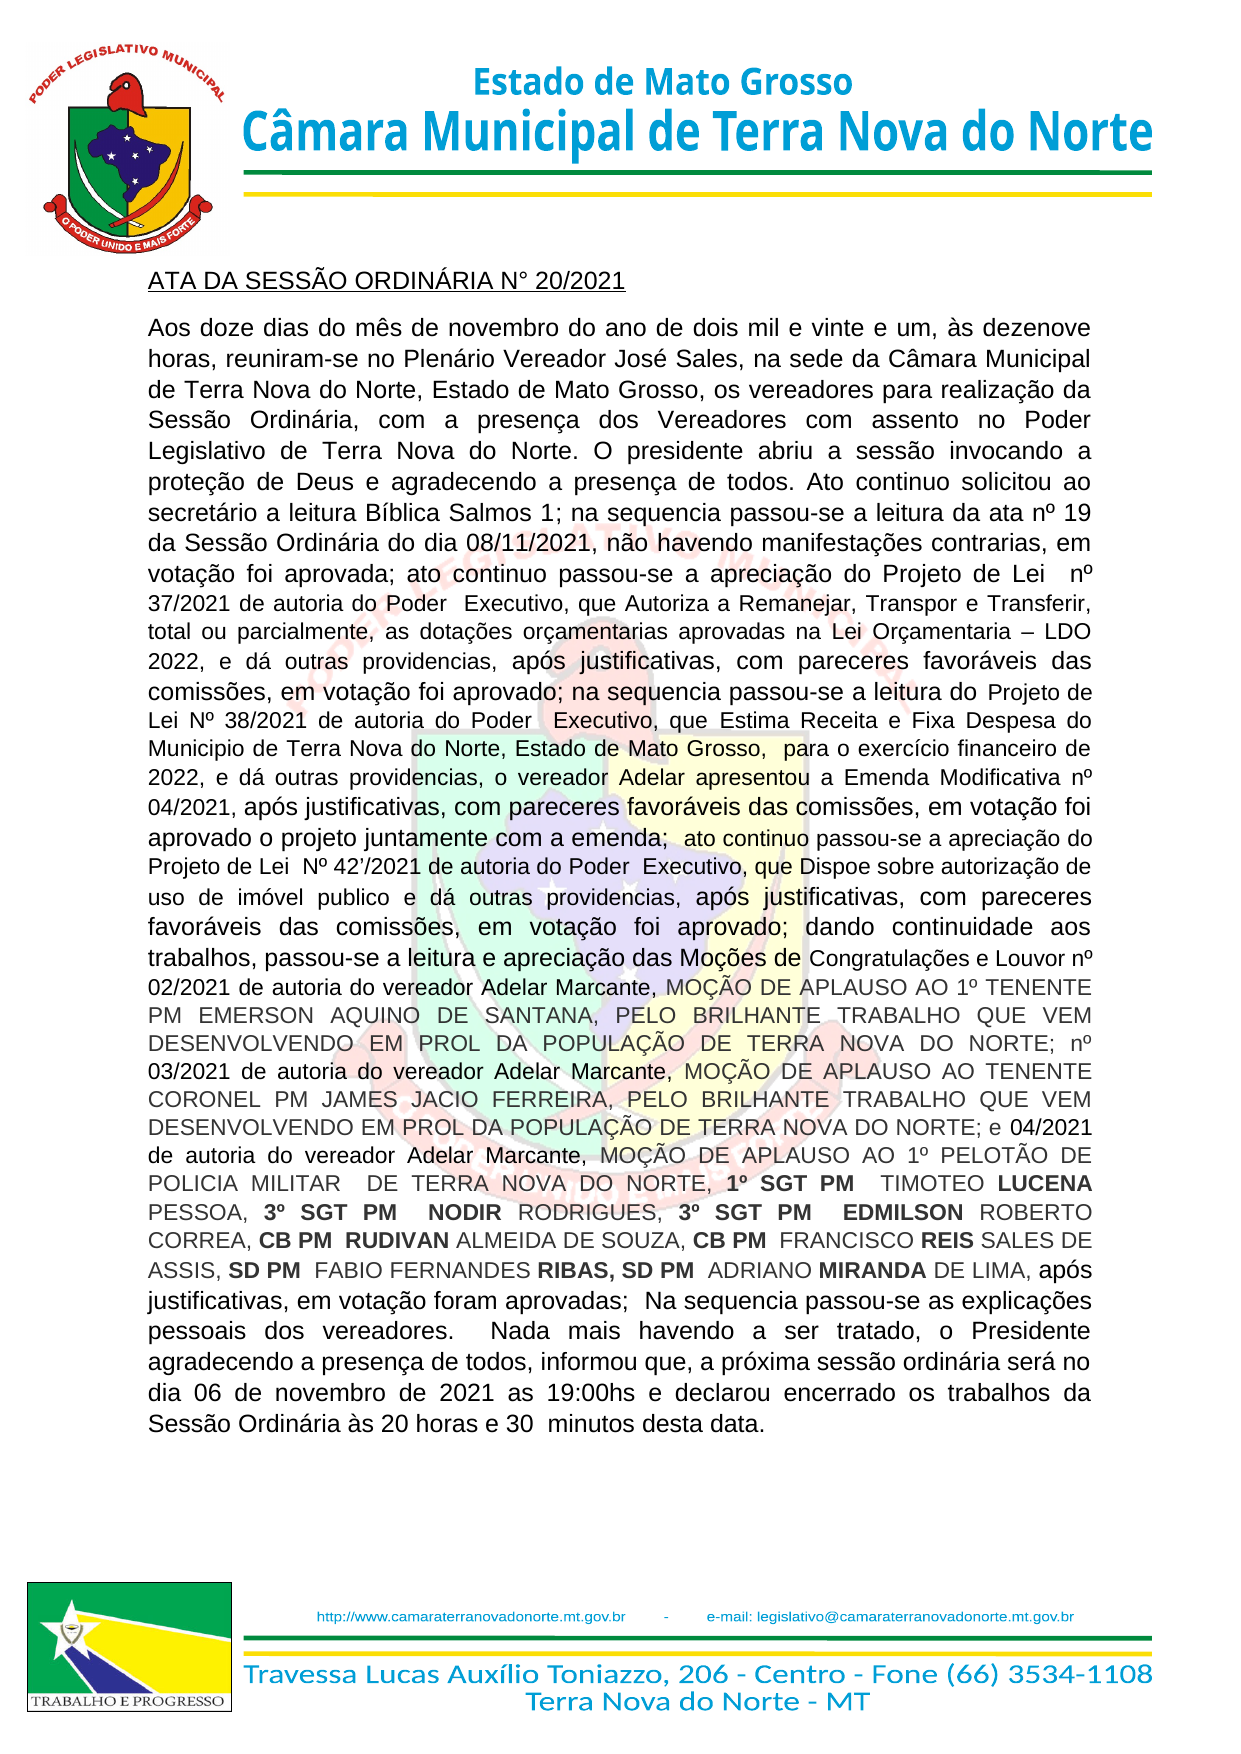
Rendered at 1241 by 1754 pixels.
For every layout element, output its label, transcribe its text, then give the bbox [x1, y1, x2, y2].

picture [25, 42, 230, 256]
text Aos doze dias do mês de novembro do ano de dois mil e vinte e um, às dezenove horas, reuniram-se no Plenário Vereador José Sales, na sede da Câmara Municipal de Terra Nova do Norte, Estado de Mato Grosso, os vereadores para realização da Sessão Ordinária, com a presença dos Vereadores com assento no Poder Legislativo de Terra Nova do Norte. O presidente abriu a sessão invocando a proteção de Deus e agradecendo a presença de todos. Ato continuo solicitou ao secretário a leitura Bíblica Salmos 1; na sequencia passou-se a leitura da ata nº 19 da Sessão Ordinária do dia 08/11/2021, não havendo manifestações contrarias, em votação foi aprovada; ato continuo passou-se a apreciação do Projeto de Lei nº 37/2021 de autoria do Poder Executivo, que Autoriza a Remanejar, Transpor e Transferir, total ou parcialmente, as dotações orçamentarias aprovadas na Lei Orçamentaria – LDO 2022, e dá outras providencias, após justificativas, com pareceres favoráveis das comissões, em votação foi aprovado; na sequencia passou-se a leitura do Projeto de Lei Nº 38/2021 de autoria do Poder Executivo, que Estima Receita e Fixa Despesa do Municipio de Terra Nova do Norte, Estado de Mato Grosso, para o exercício financeiro de 2022, e dá outras providencias, o vereador Adelar apresentou a Emenda Modificativa nº 04/2021, após justificativas, com pareceres favoráveis das comissões, em votação foi aprovado o projeto juntamente com a emenda; ato continuo passou-se a apreciação do Projeto de Lei Nº 42’/2021 de autoria do Poder Executivo, que Dispoe sobre autorização de uso de imóvel publico e dá outras providencias, após justificativas, com pareceres favoráveis das comissões, em votação foi aprovado; dando continuidade aos trabalhos, passou-se a leitura e apreciação das Moções de Congratulações e Louvor nº 02/2021 de autoria do vereador Adelar Marcante, MOÇÃO DE APLAUSO AO 1º TENENTE PM EMERSON AQUINO DE SANTANA, PELO BRILHANTE TRABALHO QUE VEM DESENVOLVENDO EM PROL DA POPULAÇÃO DE TERRA NOVA DO NORTE; nº 03/2021 de autoria do vereador Adelar Marcante, MOÇÃO DE APLAUSO AO TENENTE CORONEL PM JAMES JACIO FERREIRA, PELO BRILHANTE TRABALHO QUE VEM DESENVOLVENDO EM PROL DA POPULAÇÃO DE TERRA NOVA DO NORTE; e 04/2021 de autoria do vereador Adelar Marcante, MOÇÃO DE APLAUSO AO 1º PELOTÃO DE POLICIA MILITAR DE TERRA NOVA DO NORTE, 1º SGT PM TIMOTEO LUCENA PESSOA, 3º SGT PM NODIR RODRIGUES, 3º SGT PM EDMILSON ROBERTO CORREA, CB PM RUDIVAN ALMEIDA DE SOUZA, CB PM FRANCISCO REIS SALES DE ASSIS, SD PM FABIO FERNANDES RIBAS, SD PM ADRIANO MIRANDA DE LIMA, após justificativas, em votação foram aprovadas; Na sequencia passou-se as explicações pessoais dos vereadores. Nada mais havendo a ser tratado, o Presidente agradecendo a presença de todos, informou que, a próxima sessão ordinária será no dia 06 de novembro de 2021 as 19:00hs e declarou encerrado os trabalhos da Sessão Ordinária às 20 horas e 30 minutos desta data. [148, 313, 1093, 1437]
picture [28, 1583, 231, 1711]
text ATA DA SESSÃO ORDINÁRIA N° 20/2021 [148, 266, 1092, 294]
